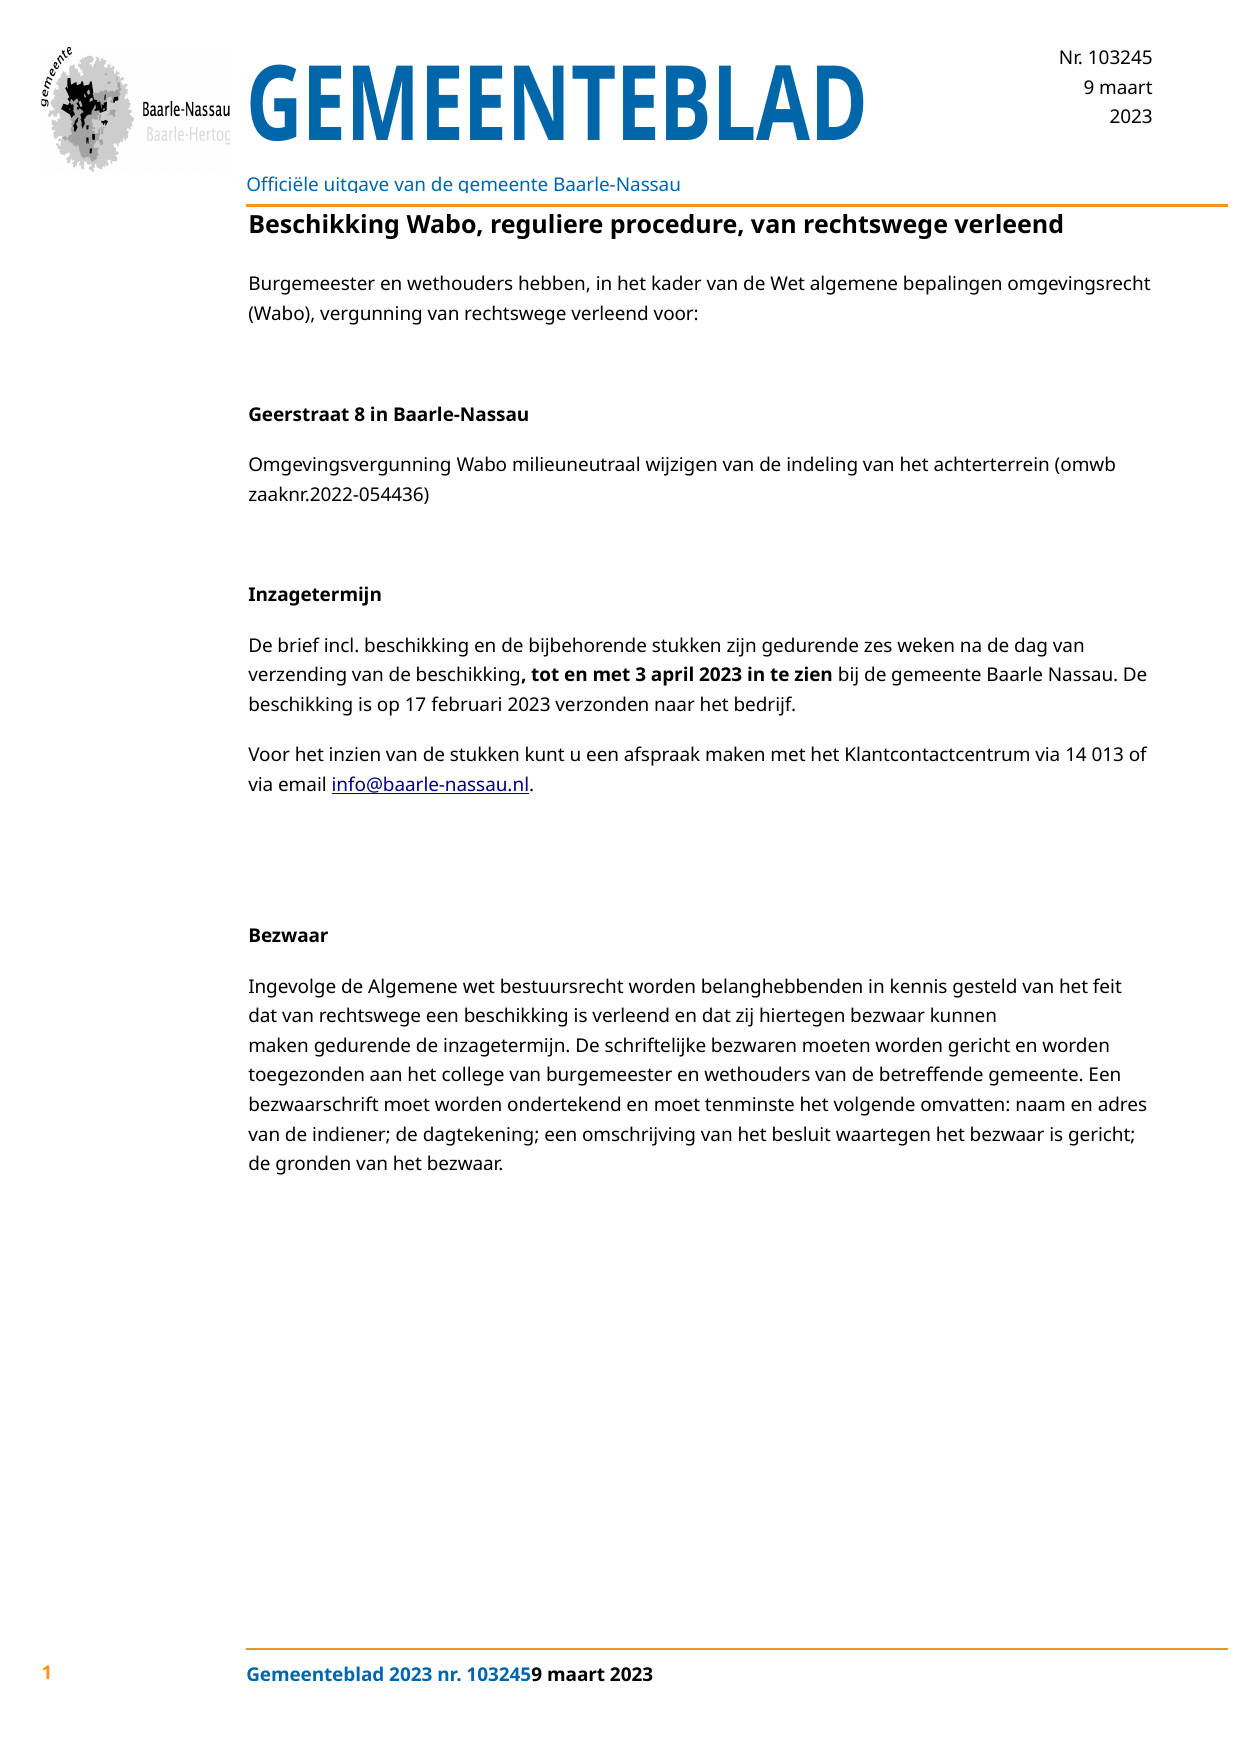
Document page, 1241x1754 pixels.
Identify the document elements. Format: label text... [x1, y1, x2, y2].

picture [41, 47, 231, 172]
text Geerstraat 8 in Baarle-Nassau [248, 401, 1152, 426]
text Voor het inzien van de stukken kunt u een afspraak maken met het Klantcontactcentrum via 14 013 of via email info@baarle-nassau.nl. [248, 742, 1152, 797]
text Burgemeester en wethouders hebben, in het kader van de Wet algemene bepalingen omgevingsrecht (Wabo), vergunning van rechtswege verleend voor: [248, 270, 1152, 326]
text Omgevingsvergunning Wabo milieuneutraal wijzigen van de indeling van het achterterrein (omwb zaaknr.2022-054436) [248, 451, 1152, 506]
text Ingevolge de Algemene wet bestuursrecht worden belanghebbenden in kennis gesteld van het feit dat van rechtswege een beschikking is verleend en dat zij hiertegen bezwaar kunnen maken gedurende de inzagetermijn. De schriftelijke bezwaren moeten worden gericht en worden toegezonden aan het college van burgemeester en wethouders van de betreffende gemeente. Een bezwaarschrift moet worden ondertekend en moet tenminste het volgende omvatten: naam en adres van de indiener; de dagtekening; een omschrijving van het besluit waartegen het bezwaar is gericht; de gronden van het bezwaar. [248, 973, 1152, 1176]
text Beschikking Wabo, reguliere procedure, van rechtswege verleend [248, 207, 1152, 241]
text Inzagetermijn [248, 582, 1152, 607]
text Bezwaar [248, 922, 1152, 948]
text De brief incl. beschikking en de bijbehorende stukken zijn gedurende zes weken na de dag van verzending van de beschikking, tot en met 3 april 2023 in te zien bij de gemeente Baarle Nassau. De beschikking is op 17 februari 2023 verzonden naar het bedrijf. [248, 632, 1152, 717]
